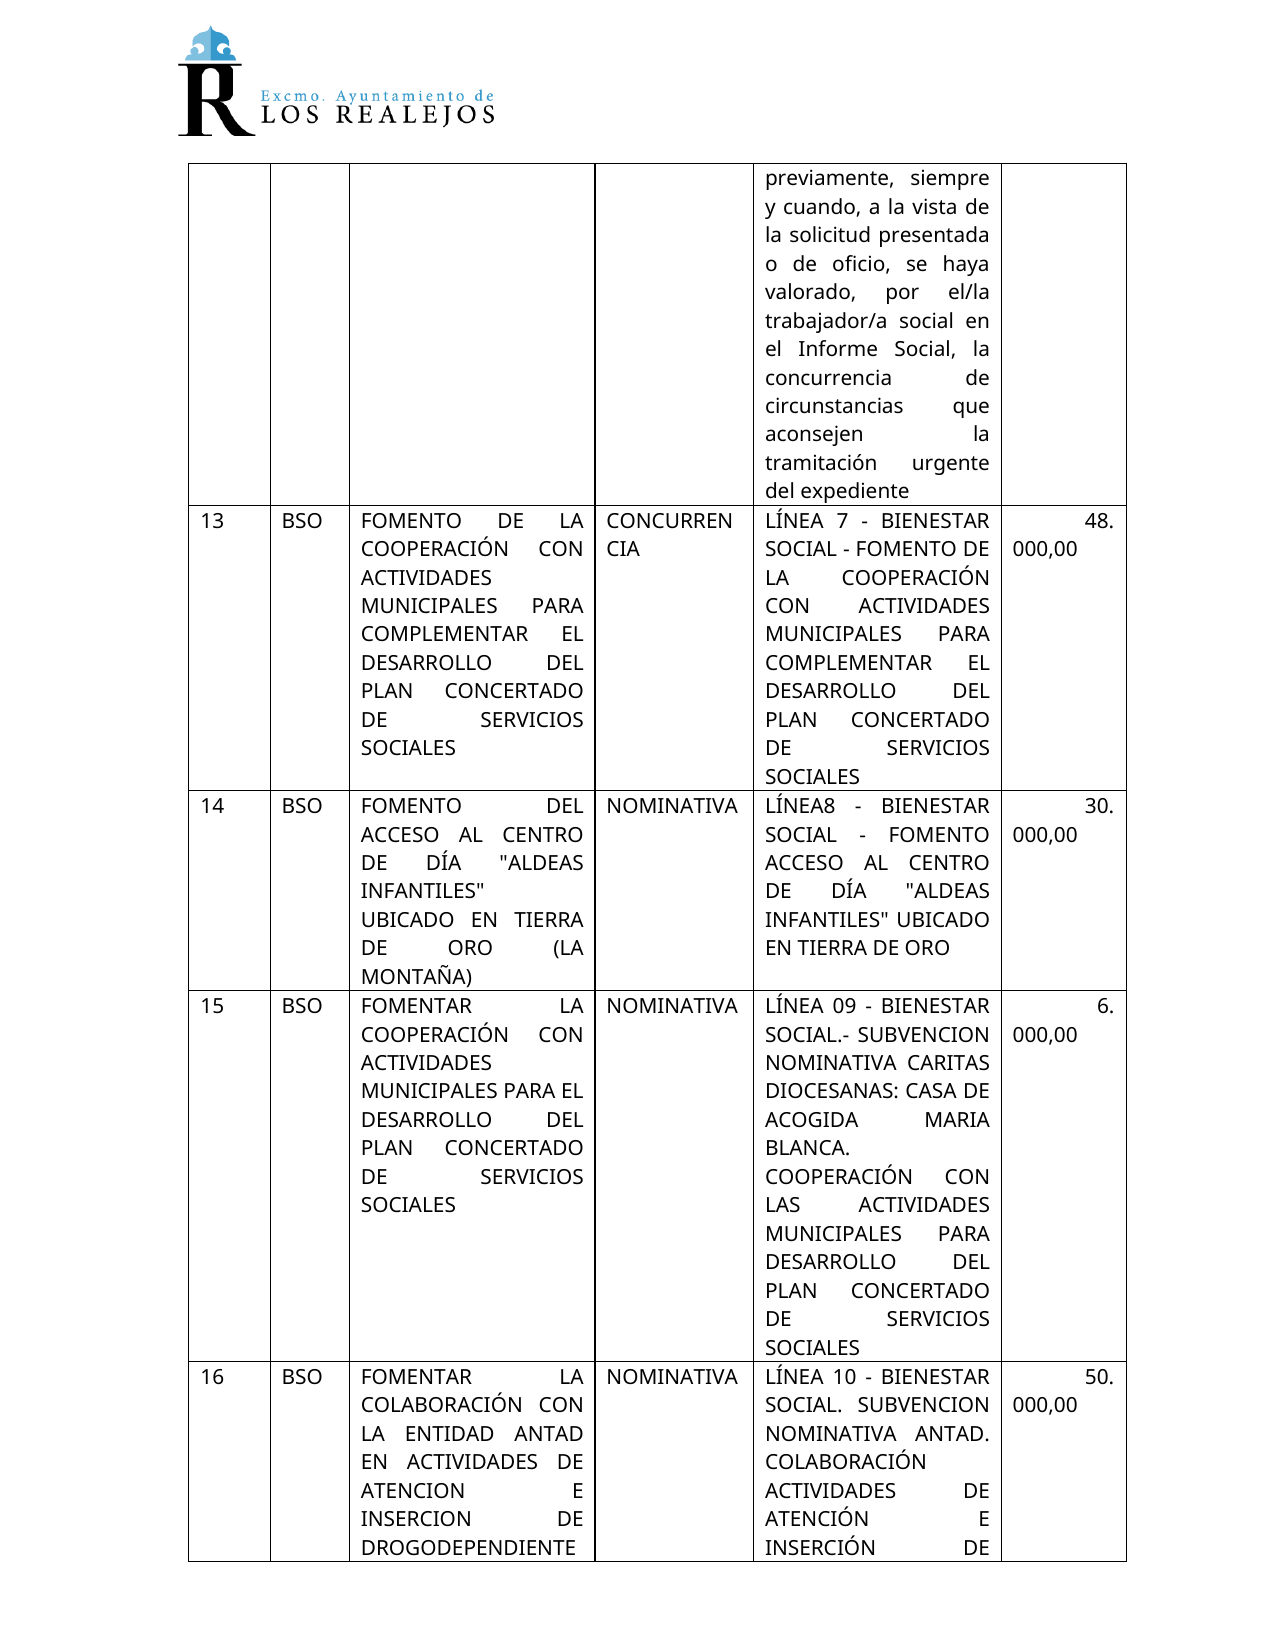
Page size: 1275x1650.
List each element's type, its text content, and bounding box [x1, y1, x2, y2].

table_cell FOMENTO DE LA COOPERACIÓN CON ACTIVIDADES MUNICIPALES PARA COMPLEMENTAR EL DESARROLLO DEL PLAN CONCERTADO DE SERVICIOS SOCIALES [350, 506, 594, 790]
table_cell [596, 164, 753, 505]
table_cell NOMINATIVA [596, 791, 753, 990]
table_cell CONCURRENCIA [596, 506, 753, 790]
table_cell 13 [189, 506, 270, 790]
table_cell NOMINATIVA [596, 991, 753, 1361]
table_cell LÍNEA8 - BIENESTAR SOCIAL - FOMENTO ACCESO AL CENTRO DE DÍA "ALDEAS INFANTILES" UBICADO EN TIERRA DE ORO [754, 791, 1001, 990]
table_cell BSO [271, 991, 349, 1361]
table_cell 15 [189, 991, 270, 1361]
table_cell 16 [189, 1362, 270, 1561]
table_cell previamente, siempre y cuando, a la vista de la solicitud presentada o de oficio, se haya valorado, por el/la trabajador/a social en el Informe Social, la concurrencia de circunstancias que aconsejen la tramitación urgente del expediente [754, 164, 1001, 505]
table_cell [271, 164, 349, 505]
table_cell 6.000,00 [1002, 991, 1126, 1361]
table_cell LÍNEA 7 - BIENESTAR SOCIAL - FOMENTO DE LA COOPERACIÓN CON ACTIVIDADES MUNICIPALES PARA COMPLEMENTAR EL DESARROLLO DEL PLAN CONCERTADO DE SERVICIOS SOCIALES [754, 506, 1001, 790]
table_cell FOMENTO DEL ACCESO AL CENTRO DE DÍA "ALDEAS INFANTILES" UBICADO EN TIERRA DE ORO (LA MONTAÑA) [350, 791, 594, 990]
table_cell LÍNEA 09 - BIENESTAR SOCIAL.- SUBVENCION NOMINATIVA CARITAS DIOCESANAS: CASA DE ACOGIDA MARIA BLANCA. COOPERACIÓN CON LAS ACTIVIDADES MUNICIPALES PARA DESARROLLO DEL PLAN CONCERTADO DE SERVICIOS SOCIALES [754, 991, 1001, 1361]
table_cell 50.000,00 [1002, 1362, 1126, 1561]
table_cell 48.000,00 [1002, 506, 1126, 790]
table_cell BSO [271, 1362, 349, 1561]
table_cell [189, 164, 270, 505]
table_cell FOMENTAR LA COLABORACIÓN CON LA ENTIDAD ANTAD EN ACTIVIDADES DE ATENCION E INSERCION DE DROGODEPENDIENTE [350, 1362, 594, 1561]
table_cell 30.000,00 [1002, 791, 1126, 990]
table_cell 14 [189, 791, 270, 990]
table_cell [1002, 164, 1126, 505]
table_cell [350, 164, 594, 505]
table_cell LÍNEA 10 - BIENESTAR SOCIAL. SUBVENCION NOMINATIVA ANTAD. COLABORACIÓN ACTIVIDADES DE ATENCIÓN E INSERCIÓN DE [754, 1362, 1001, 1561]
table_cell FOMENTAR LA COOPERACIÓN CON ACTIVIDADES MUNICIPALES PARA EL DESARROLLO DEL PLAN CONCERTADO DE SERVICIOS SOCIALES [350, 991, 594, 1361]
table_cell BSO [271, 791, 349, 990]
table_cell BSO [271, 506, 349, 790]
table_cell NOMINATIVA [596, 1362, 753, 1561]
